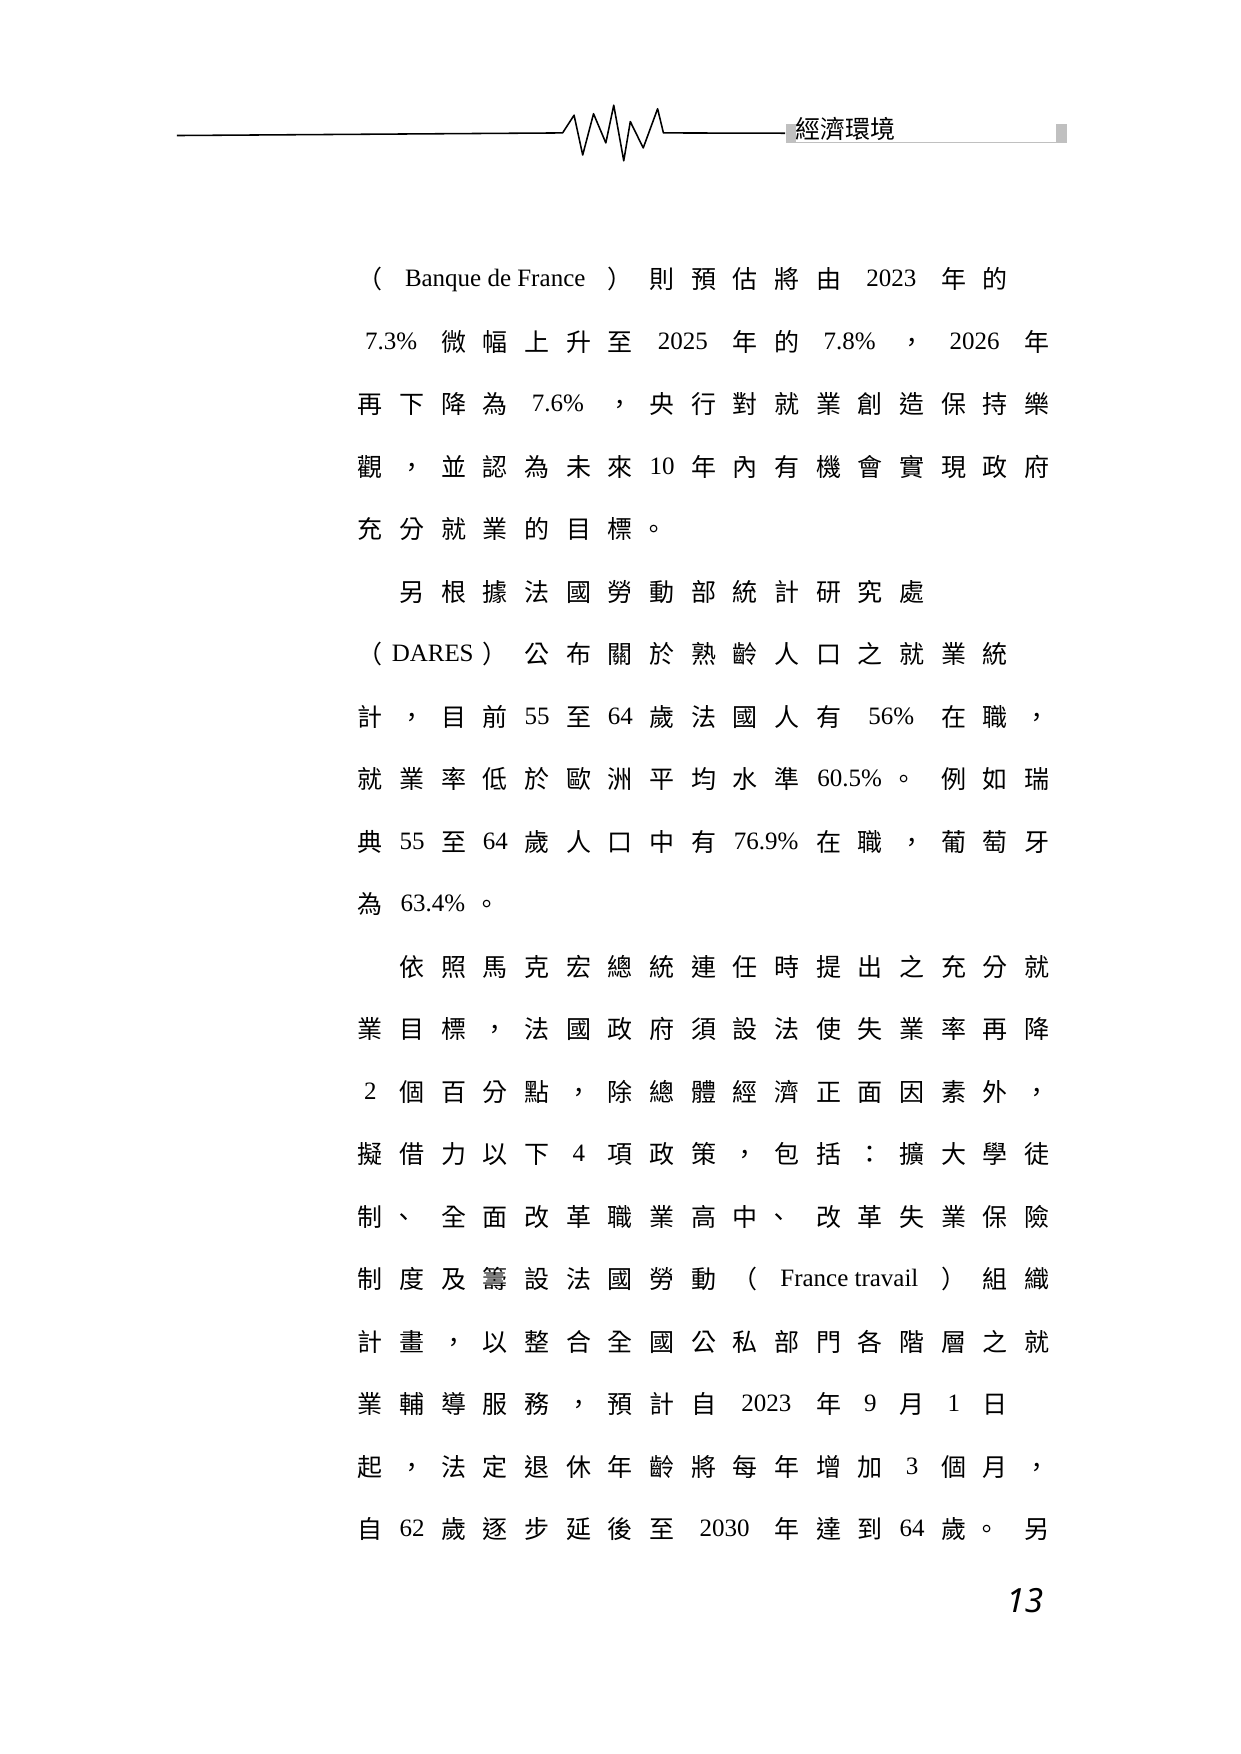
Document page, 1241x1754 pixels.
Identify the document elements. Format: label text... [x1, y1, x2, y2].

text 依照馬克宏總統連任時提出之充分就業目標，法國政府須設法使失業率再降2個百分點，除總體經濟正面因素外，擬借力以下4項政策，包括：擴大學徒制、全面改革職業高中、改革失業保險制度及籌設法國勞動（France travail）組織計畫，以整合全國公私部門各階層之就業輔導服務，預計自2023年9月1日起，法定退休年齡將每年增加3個月，自62歲逐步延後至2030年達到64歲。另 [330, 924, 1058, 1549]
text （Banque de France）則預估將由2023年的7.3%微幅上升至2025年的7.8%，2026年再下降為7.6%，央行對就業創造保持樂觀，並認為未來10年內有機會實現政府充分就業的目標。 [330, 236, 1058, 549]
text 另根據法國勞動部統計研究處（DARES）公布關於熟齡人口之就業統計，目前55至64歲法國人有56%在職，就業率低於歐洲平均水準60.5%。例如瑞典55至64歲人口中有76.9%在職，葡萄牙為63.4%。 [330, 549, 1058, 924]
